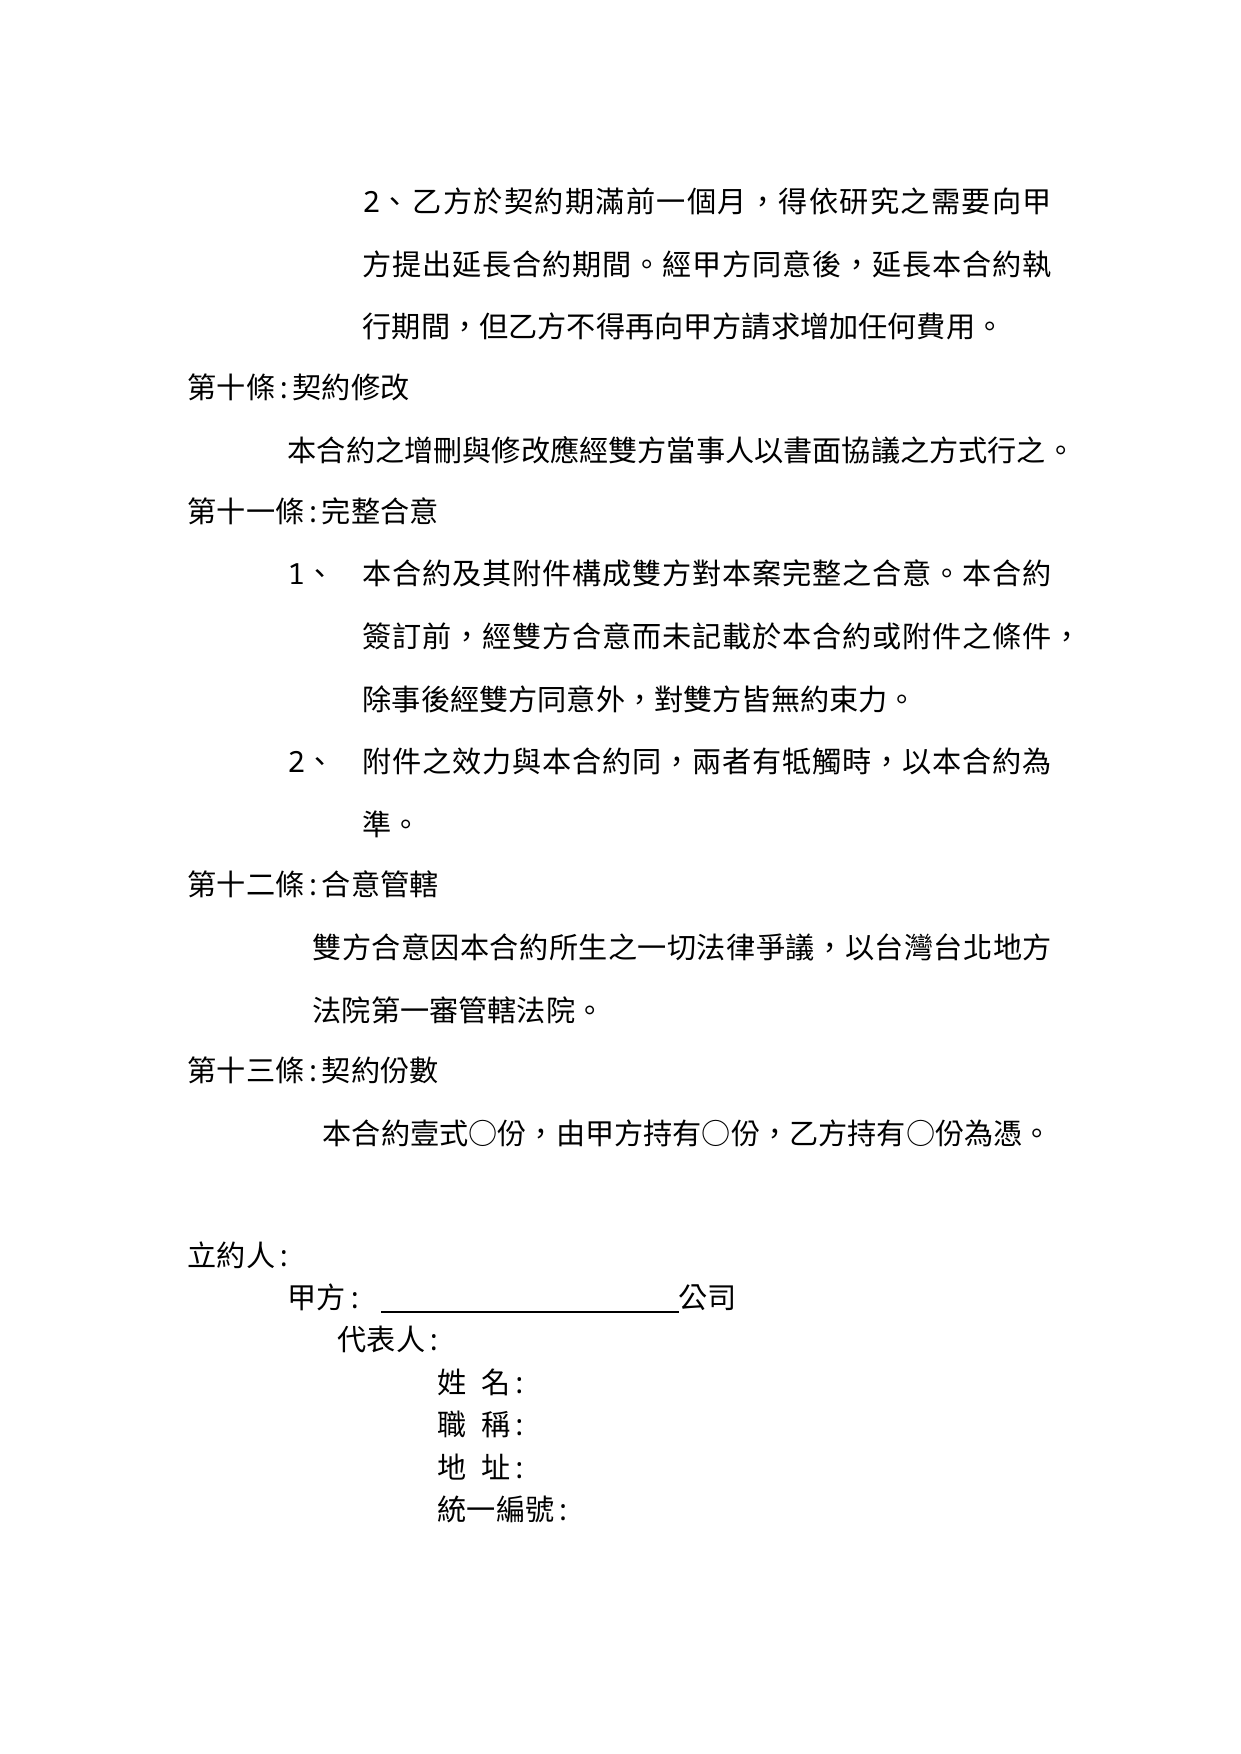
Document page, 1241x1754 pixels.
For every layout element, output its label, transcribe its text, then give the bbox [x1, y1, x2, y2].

text 本合約壹式○份，由甲方持有○份，乙方持有○份為憑。 [187, 1090, 1053, 1153]
text 第十一條:完整合意 [187, 488, 1053, 531]
list 乙方於契約期滿前一個月，得依研究之需要向甲方提出延長合約期間。經甲方同意後，延長本合約執行期間，但乙方不得再向甲方請求增加任何費用。 [362, 158, 1053, 346]
text 代表人: [187, 1317, 1053, 1359]
text 職 稱: [187, 1402, 1053, 1444]
text 雙方合意因本合約所生之一切法律爭議，以台灣台北地方法院第一審管轄法院。 [312, 904, 1053, 1029]
list 本合約及其附件構成雙方對本案完整之合意。本合約簽訂前，經雙方合意而未記載於本合約或附件之條件，除事後經雙方同意外，對雙方皆無約束力。 [287, 531, 1053, 718]
text 本合約之增刪與修改應經雙方當事人以書面協議之方式行之。 [287, 407, 1053, 469]
text 立約人: [187, 1232, 1053, 1274]
text 姓 名: [187, 1359, 1053, 1402]
text 第十二條:合意管轄 [187, 862, 1053, 904]
text 第十三條:契約份數 [187, 1048, 1053, 1090]
text 地 址: [187, 1444, 1053, 1487]
text 甲方: 公司 [187, 1274, 1053, 1317]
text 第十條:契約修改 [187, 364, 1053, 407]
text 統一編號: [187, 1487, 1053, 1529]
list 附件之效力與本合約同，兩者有牴觸時，以本合約為準。 [287, 718, 1053, 843]
